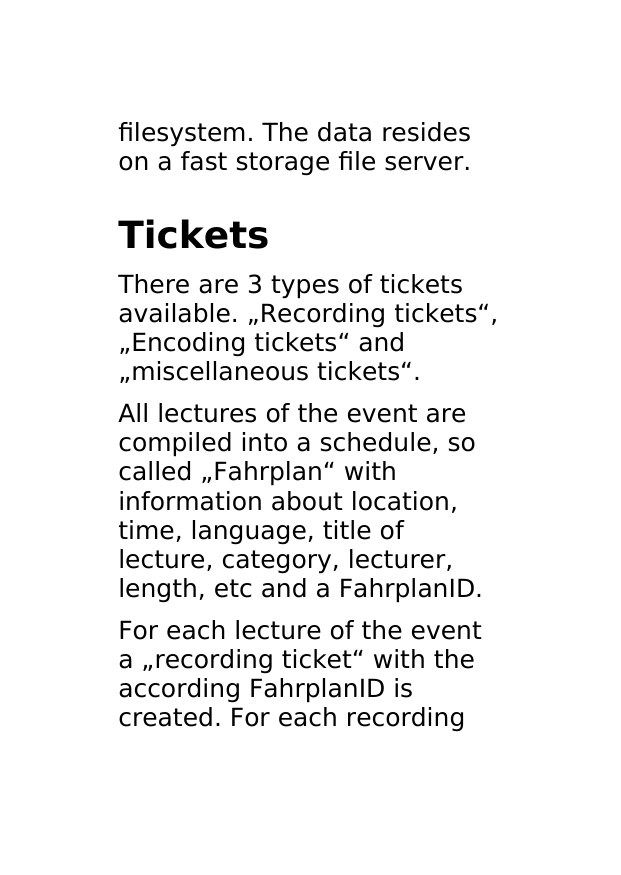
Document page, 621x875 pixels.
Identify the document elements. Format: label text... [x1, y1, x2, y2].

text For each lecture of the event a „recording ticket“ with the according FahrplanID is created. For each recording [118, 616, 502, 733]
text filesystem. The data resides on a fast storage file server. [118, 118, 502, 176]
text All lectures of the event are compiled into a schedule, so called „Fahrplan“ with information about location, time, language, title of lecture, category, lecturer, length, etc and a FahrplanID. [118, 399, 502, 603]
subtitle Tickets [118, 214, 502, 258]
text There are 3 types of tickets available. „Recording tickets“, „Encoding tickets“ and „miscellaneous tickets“. [118, 270, 502, 387]
